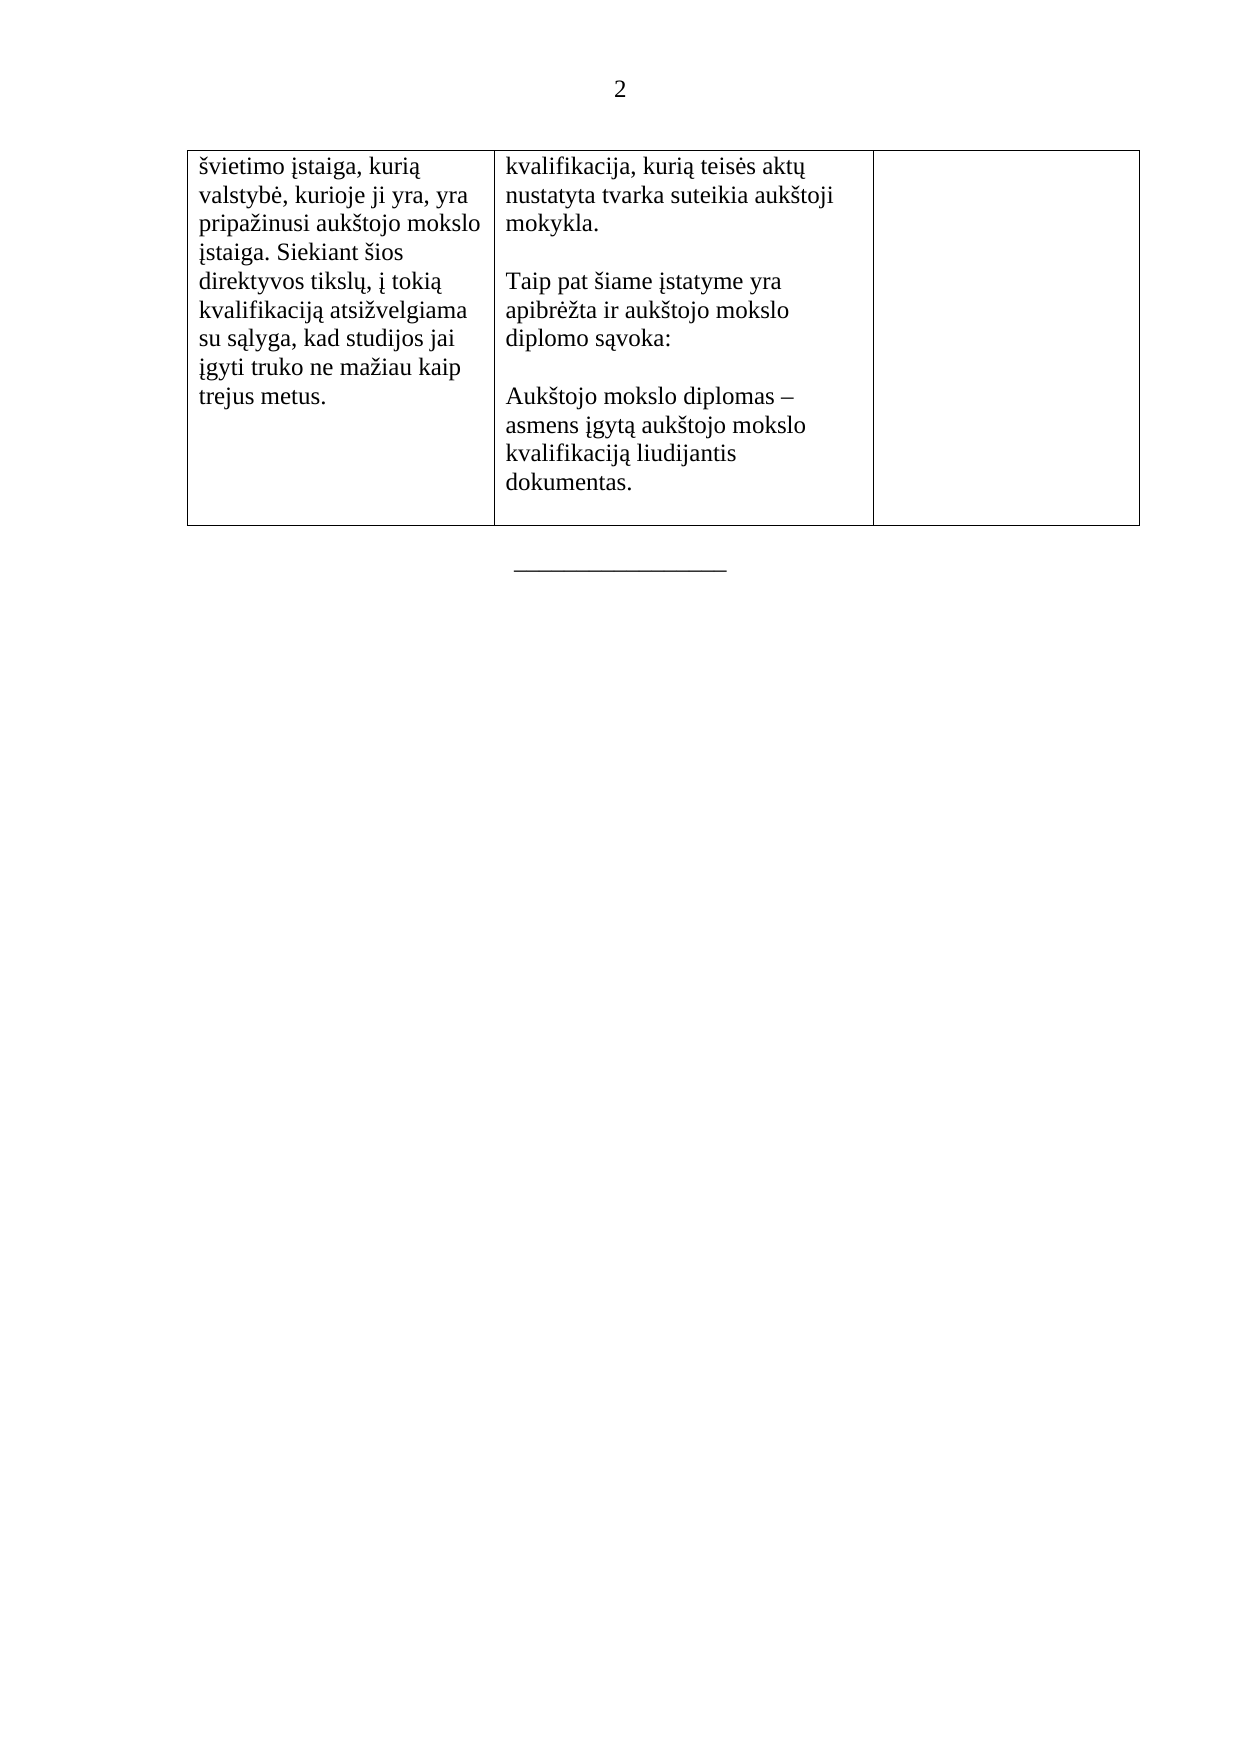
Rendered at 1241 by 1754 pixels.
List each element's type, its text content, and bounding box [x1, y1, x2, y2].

table_cell švietimo įstaiga, kurią valstybė, kurioje ji yra, yra pripažinusi aukštojo mokslo įstaiga. Siekiant šios direktyvos tikslų, į tokią kvalifikaciją atsižvelgiama su sąlyga, kad studijos jai įgyti truko ne mažiau kaip trejus metus. [188, 151, 494, 525]
table_cell kvalifikacija, kurią teisės aktų nustatyta tvarka suteikia aukštoji mokykla. Taip pat šiame įstatyme yra apibrėžta ir aukštojo mokslo diplomo sąvoka: Aukštojo mokslo diplomas – asmens įgytą aukštojo mokslo kvalifikaciją liudijantis dokumentas. [495, 151, 873, 525]
text ––––––––––––––––– [187, 554, 1053, 583]
table_cell [874, 151, 1139, 525]
